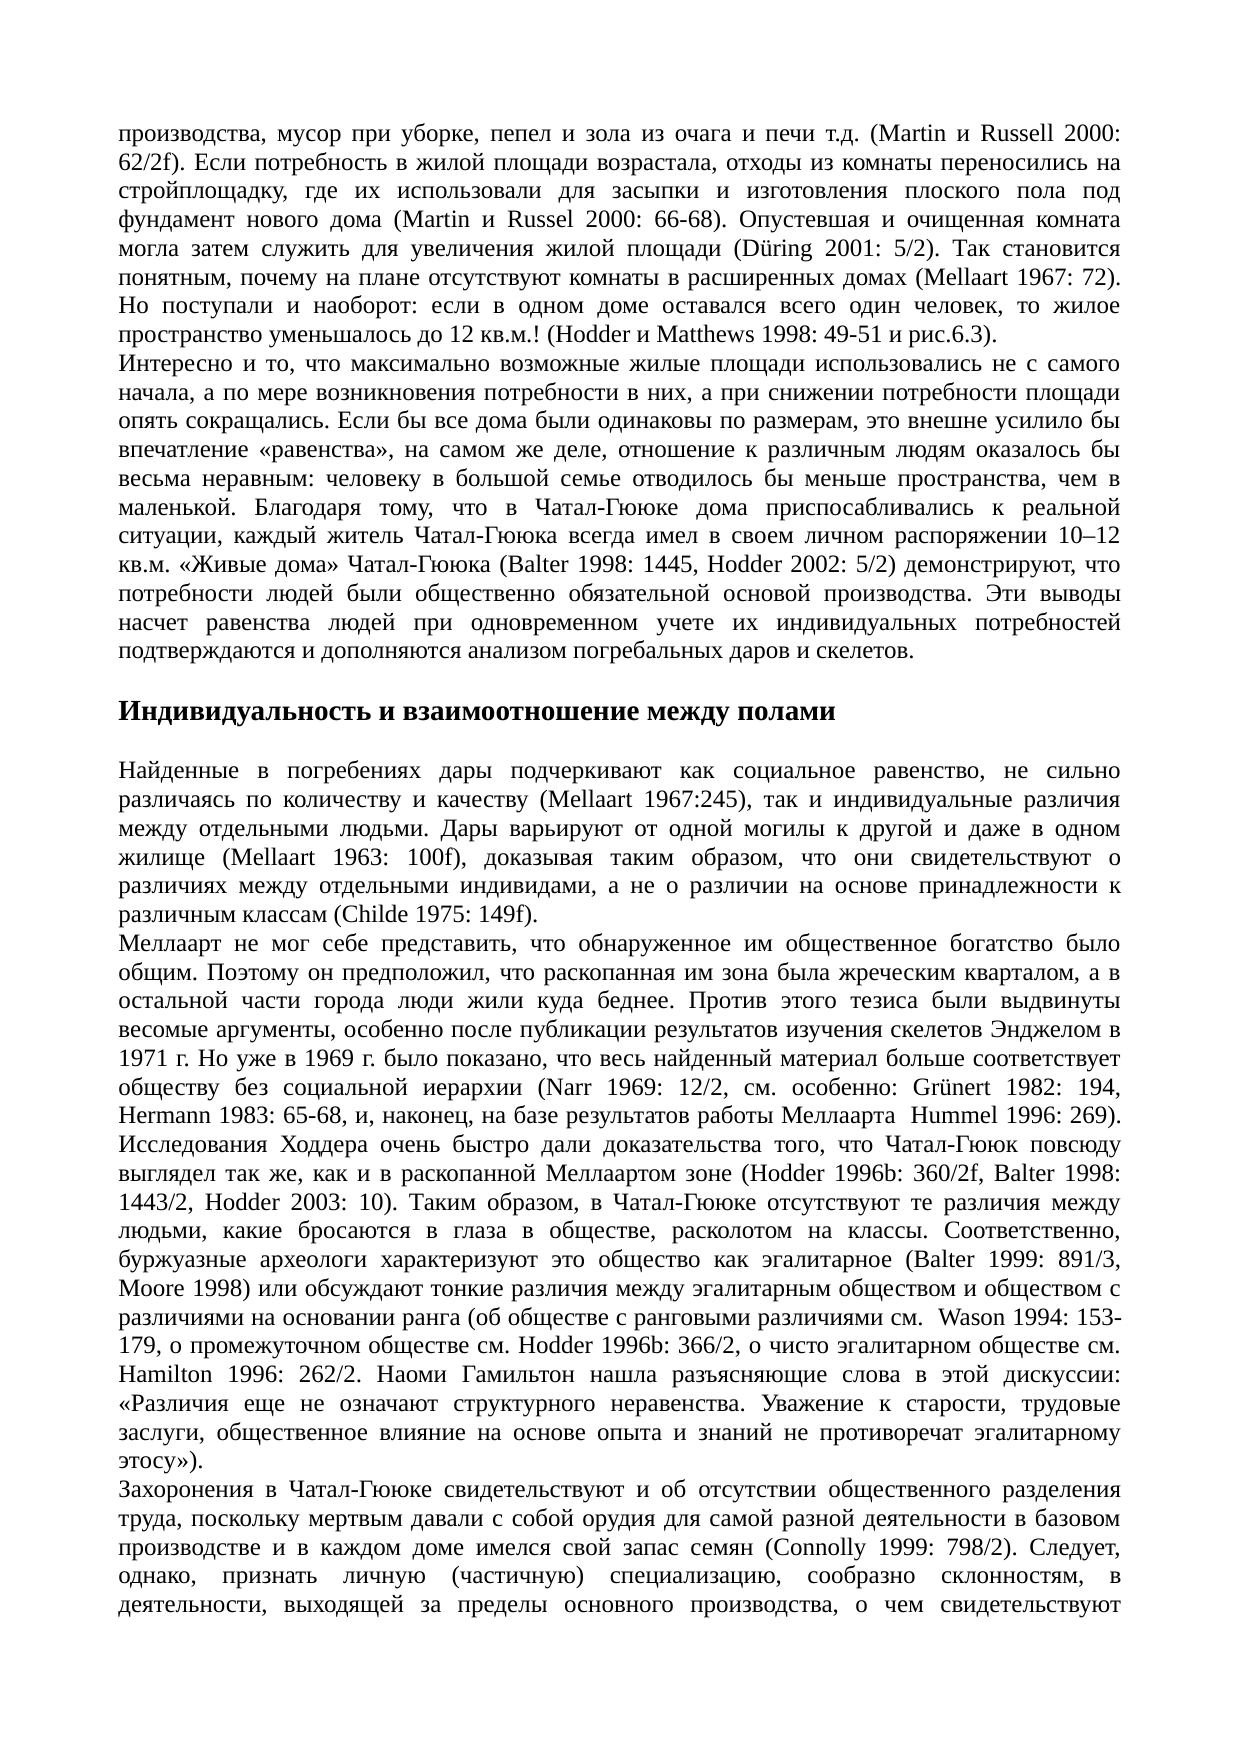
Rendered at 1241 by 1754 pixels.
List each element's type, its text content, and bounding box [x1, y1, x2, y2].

text Индивидуальность и взаимоотношение между полами [118, 693, 1122, 727]
text Найденные в погребениях дары подчеркивают как социальное равенство, не сильно различаясь по количеству и качеству (Mellaart 1967:245), так и индивидуальные различия между отдельными людьми. Дары варьируют от одной могилы к другой и даже в одном жилище (Mellaart 1963: 100f), доказывая таким образом, что они свидетельствуют о различиях между отдельными индивидами, а не о различии на основе принадлежности к различным классам (Childe 1975: 149f). [118, 755, 1122, 928]
text производства, мусор при уборке, пепел и зола из очага и печи т.д. (Martin и Russell 2000: 62/2f). Если потребность в жилой площади возрастала, отходы из комнаты переносились на стройплощадку, где их использовали для засыпки и изготовления плоского пола под фундамент нового дома (Martin и Russel 2000: 66-68). Опустевшая и очищенная комната могла затем служить для увеличения жилой площади (Düring 2001: 5/2). Так становится понятным, почему на плане отсутствуют комнаты в расширенных домах (Mellaart 1967: 72). Но поступали и наоборот: если в одном доме оставался всего один человек, то жилое пространство уменьшалось до 12 кв.м.! (Hodder и Matthews 1998: 49-51 и рис.6.3). [118, 118, 1122, 348]
text Захоронения в Чатал-Гююке свидетельствуют и об отсутствии общественного разделения труда, поскольку мертвым давали с собой орудия для самой разной деятельности в базовом производстве и в каждом доме имелся свой запас семян (Connolly 1999: 798/2). Следует, однако, признать личную (частичную) специализацию, сообразно склонностям, в деятельности, выходящей за пределы основного производства, о чем свидетельствуют [118, 1474, 1122, 1618]
text Меллаарт не мог себе представить, что обнаруженное им общественное богатство было общим. Поэтому он предположил, что раскопанная им зона была жреческим кварталом, а в остальной части города люди жили куда беднее. Против этого тезиса были выдвинуты весомые аргументы, особенно после публикации результатов изучения скелетов Энджелом в 1971 г. Но уже в 1969 г. было показано, что весь найденный материал больше соответствует обществу без социальной иерархии (Narr 1969: 12/2, см. особенно: Grünert 1982: 194, Hermann 1983: 65-68, и, наконец, на базе результатов работы Меллаарта Hummel 1996: 269). Исследования Ходдера очень быстро дали доказательства того, что Чатал-Гююк повсюду выглядел так же, как и в раскопанной Меллаартом зоне (Hodder 1996b: 360/2f, Balter 1998: 1443/2, Hodder 2003: 10). Таким образом, в Чатал-Гююке отсутствуют те различия между людьми, какие бросаются в глаза в обществе, расколотом на классы. Соответственно, буржуазные археологи характеризуют это общество как эгалитарное (Balter 1999: 891/3, Moore 1998) или обсуждают тонкие различия между эгалитарным обществом и обществом с различиями на основании ранга (об обществе с ранговыми различиями см. Wason 1994: 153-179, о промежуточном обществе см. Hodder 1996b: 366/2, о чисто эгалитарном обществе см. Hamilton 1996: 262/2. Наоми Гамильтон нашла разъясняющие слова в этой дискуссии: «Различия еще не означают структурного неравенства. Уважение к старости, трудовые заслуги, общественное влияние на основе опыта и знаний не противоречат эгалитарному этосу»). [118, 928, 1122, 1474]
text Интересно и то, что максимально возможные жилые площади использовались не с самого начала, а по мере возникновения потребности в них, а при снижении потребности площади опять сокращались. Если бы все дома были одинаковы по размерам, это внешне усилило бы впечатление «равенства», на самом же деле, отношение к различным людям оказалось бы весьма неравным: человеку в большой семье отводилось бы меньше пространства, чем в маленькой. Благодаря тому, что в Чатал-Гююке дома приспосабливались к реальной ситуации, каждый житель Чатал-Гююка всегда имел в своем личном распоряжении 10–12 кв.м. «Живые дома» Чатал-Гююка (Balter 1998: 1445, Hodder 2002: 5/2) демонстрируют, что потребности людей были общественно обязательной основой производства. Эти выводы насчет равенства людей при одновременном учете их индивидуальных потребностей подтверждаются и дополняются анализом погребальных даров и скелетов. [118, 348, 1122, 664]
